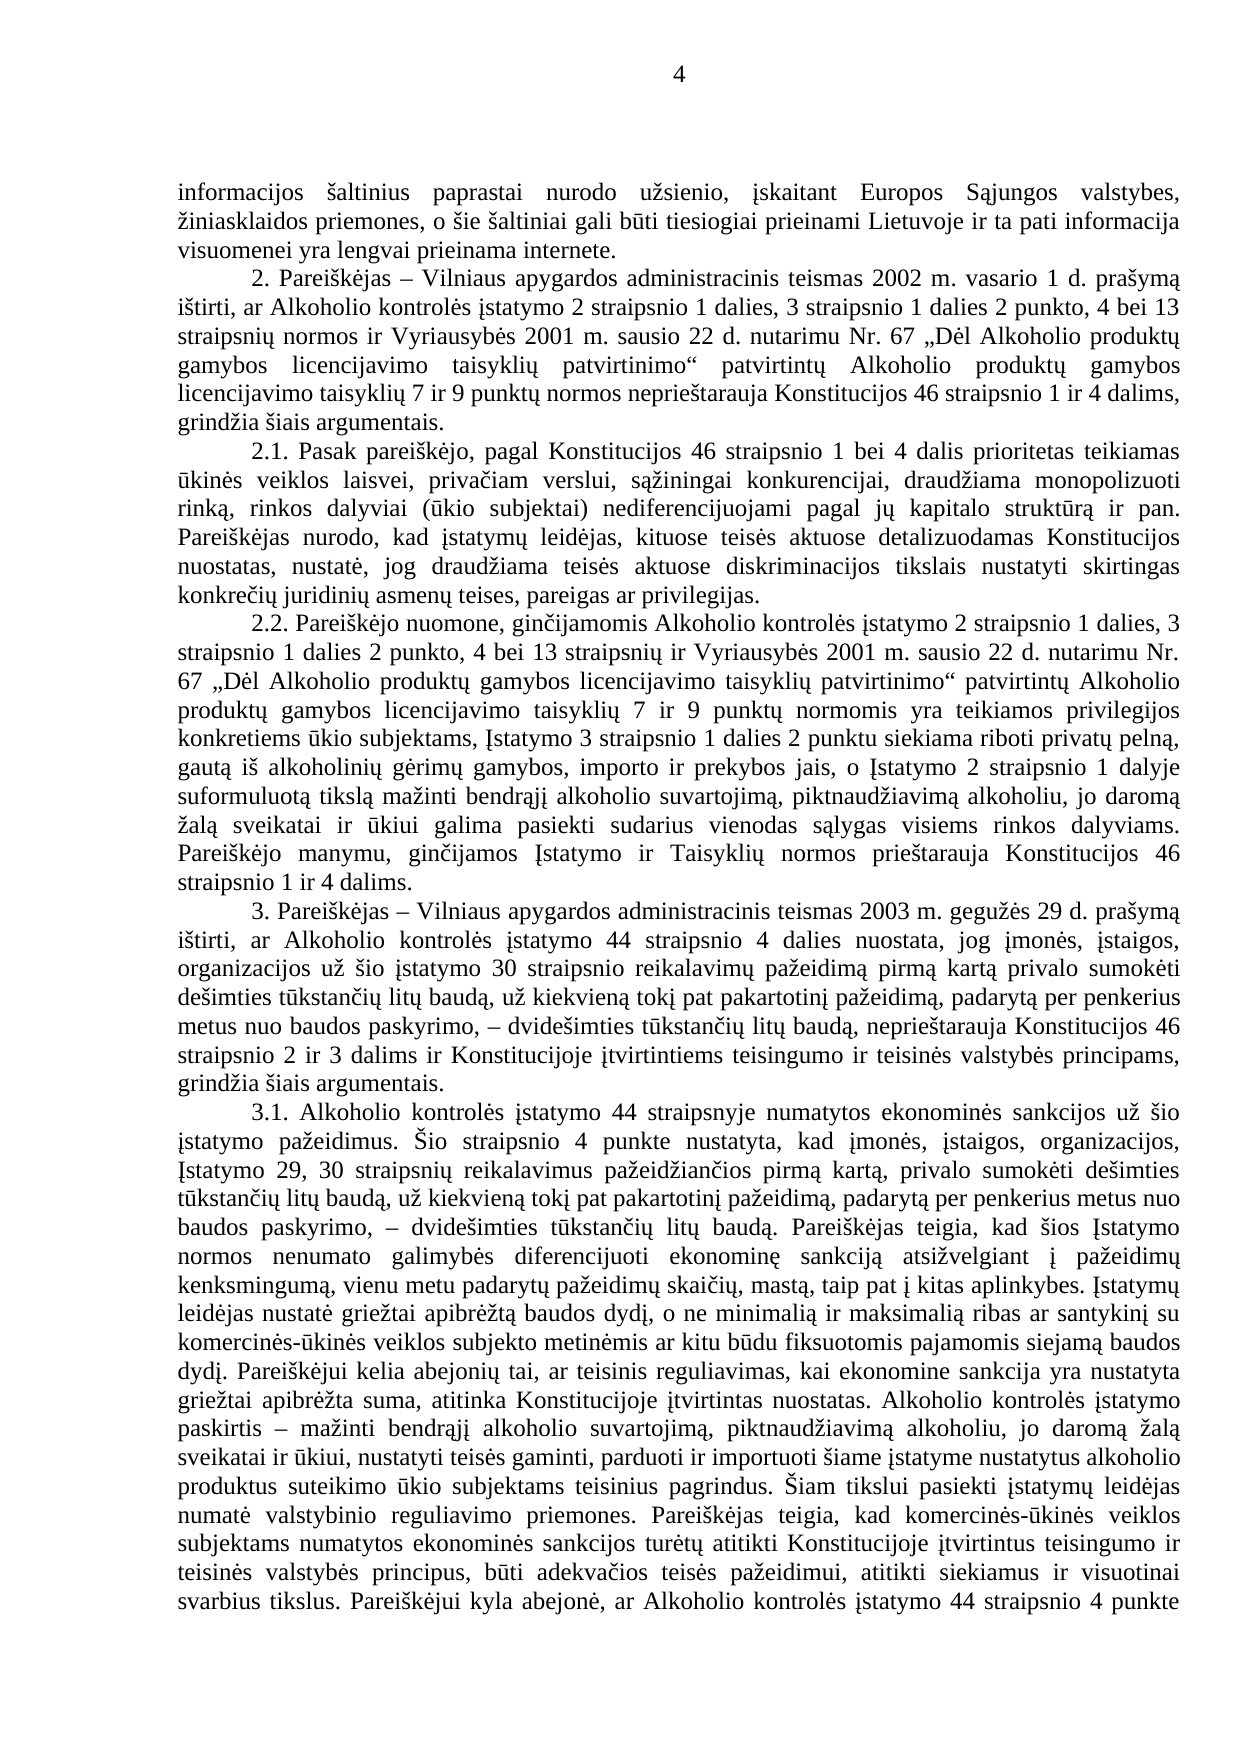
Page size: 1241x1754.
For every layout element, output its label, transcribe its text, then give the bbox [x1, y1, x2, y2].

text 3. Pareiškėjas – Vilniaus apygardos administracinis teismas 2003 m. gegužės 29 d. prašymą ištirti, ar Alkoholio kontrolės įstatymo 44 straipsnio 4 dalies nuostata, jog įmonės, įstaigos, organizacijos už šio įstatymo 30 straipsnio reikalavimų pažeidimą pirmą kartą privalo sumokėti dešimties tūkstančių litų baudą, už kiekvieną tokį pat pakartotinį pažeidimą, padarytą per penkerius metus nuo baudos paskyrimo, – dvidešimties tūkstančių litų baudą, neprieštarauja Konstitucijos 46 straipsnio 2 ir 3 dalims ir Konstitucijoje įtvirtintiems teisingumo ir teisinės valstybės principams, grindžia šiais argumentais. [177, 896, 1181, 1097]
text informacijos šaltinius paprastai nurodo užsienio, įskaitant Europos Sąjungos valstybes, žiniasklaidos priemones, o šie šaltiniai gali būti tiesiogiai prieinami Lietuvoje ir ta pati informacija visuomenei yra lengvai prieinama internete. [177, 177, 1181, 263]
text 2. Pareiškėjas – Vilniaus apygardos administracinis teismas 2002 m. vasario 1 d. prašymą ištirti, ar Alkoholio kontrolės įstatymo 2 straipsnio 1 dalies, 3 straipsnio 1 dalies 2 punkto, 4 bei 13 straipsnių normos ir Vyriausybės 2001 m. sausio 22 d. nutarimu Nr. 67 „Dėl Alkoholio produktų gamybos licencijavimo taisyklių patvirtinimo“ patvirtintų Alkoholio produktų gamybos licencijavimo taisyklių 7 ir 9 punktų normos neprieštarauja Konstitucijos 46 straipsnio 1 ir 4 dalims, grindžia šiais argumentais. [177, 263, 1181, 436]
text 2.2. Pareiškėjo nuomone, ginčijamomis Alkoholio kontrolės įstatymo 2 straipsnio 1 dalies, 3 straipsnio 1 dalies 2 punkto, 4 bei 13 straipsnių ir Vyriausybės 2001 m. sausio 22 d. nutarimu Nr. 67 „Dėl Alkoholio produktų gamybos licencijavimo taisyklių patvirtinimo“ patvirtintų Alkoholio produktų gamybos licencijavimo taisyklių 7 ir 9 punktų normomis yra teikiamos privilegijos konkretiems ūkio subjektams, Įstatymo 3 straipsnio 1 dalies 2 punktu siekiama riboti privatų pelną, gautą iš alkoholinių gėrimų gamybos, importo ir prekybos jais, o Įstatymo 2 straipsnio 1 dalyje suformuluotą tikslą mažinti bendrąjį alkoholio suvartojimą, piktnaudžiavimą alkoholiu, jo daromą žalą sveikatai ir ūkiui galima pasiekti sudarius vienodas sąlygas visiems rinkos dalyviams. Pareiškėjo manymu, ginčijamos Įstatymo ir Taisyklių normos prieštarauja Konstitucijos 46 straipsnio 1 ir 4 dalims. [177, 608, 1181, 896]
text 2.1. Pasak pareiškėjo, pagal Konstitucijos 46 straipsnio 1 bei 4 dalis prioritetas teikiamas ūkinės veiklos laisvei, privačiam verslui, sąžiningai konkurencijai, draudžiama monopolizuoti rinką, rinkos dalyviai (ūkio subjektai) nediferencijuojami pagal jų kapitalo struktūrą ir pan. Pareiškėjas nurodo, kad įstatymų leidėjas, kituose teisės aktuose detalizuodamas Konstitucijos nuostatas, nustatė, jog draudžiama teisės aktuose diskriminacijos tikslais nustatyti skirtingas konkrečių juridinių asmenų teises, pareigas ar privilegijas. [177, 436, 1181, 608]
text 3.1. Alkoholio kontrolės įstatymo 44 straipsnyje numatytos ekonominės sankcijos už šio įstatymo pažeidimus. Šio straipsnio 4 punkte nustatyta, kad įmonės, įstaigos, organizacijos, Įstatymo 29, 30 straipsnių reikalavimus pažeidžiančios pirmą kartą, privalo sumokėti dešimties tūkstančių litų baudą, už kiekvieną tokį pat pakartotinį pažeidimą, padarytą per penkerius metus nuo baudos paskyrimo, – dvidešimties tūkstančių litų baudą. Pareiškėjas teigia, kad šios Įstatymo normos nenumato galimybės diferencijuoti ekonominę sankciją atsižvelgiant į pažeidimų kenksmingumą, vienu metu padarytų pažeidimų skaičių, mastą, taip pat į kitas aplinkybes. Įstatymų leidėjas nustatė griežtai apibrėžtą baudos dydį, o ne minimalią ir maksimalią ribas ar santykinį su komercinės-ūkinės veiklos subjekto metinėmis ar kitu būdu fiksuotomis pajamomis siejamą baudos dydį. Pareiškėjui kelia abejonių tai, ar teisinis reguliavimas, kai ekonomine sankcija yra nustatyta griežtai apibrėžta suma, atitinka Konstitucijoje įtvirtintas nuostatas. Alkoholio kontrolės įstatymo paskirtis – mažinti bendrąjį alkoholio suvartojimą, piktnaudžiavimą alkoholiu, jo daromą žalą sveikatai ir ūkiui, nustatyti teisės gaminti, parduoti ir importuoti šiame įstatyme nustatytus alkoholio produktus suteikimo ūkio subjektams teisinius pagrindus. Šiam tikslui pasiekti įstatymų leidėjas numatė valstybinio reguliavimo priemones. Pareiškėjas teigia, kad komercinės-ūkinės veiklos subjektams numatytos ekonominės sankcijos turėtų atitikti Konstitucijoje įtvirtintus teisingumo ir teisinės valstybės principus, būti adekvačios teisės pažeidimui, atitikti siekiamus ir visuotinai svarbius tikslus. Pareiškėjui kyla abejonė, ar Alkoholio kontrolės įstatymo 44 straipsnio 4 punkte [177, 1097, 1181, 1615]
